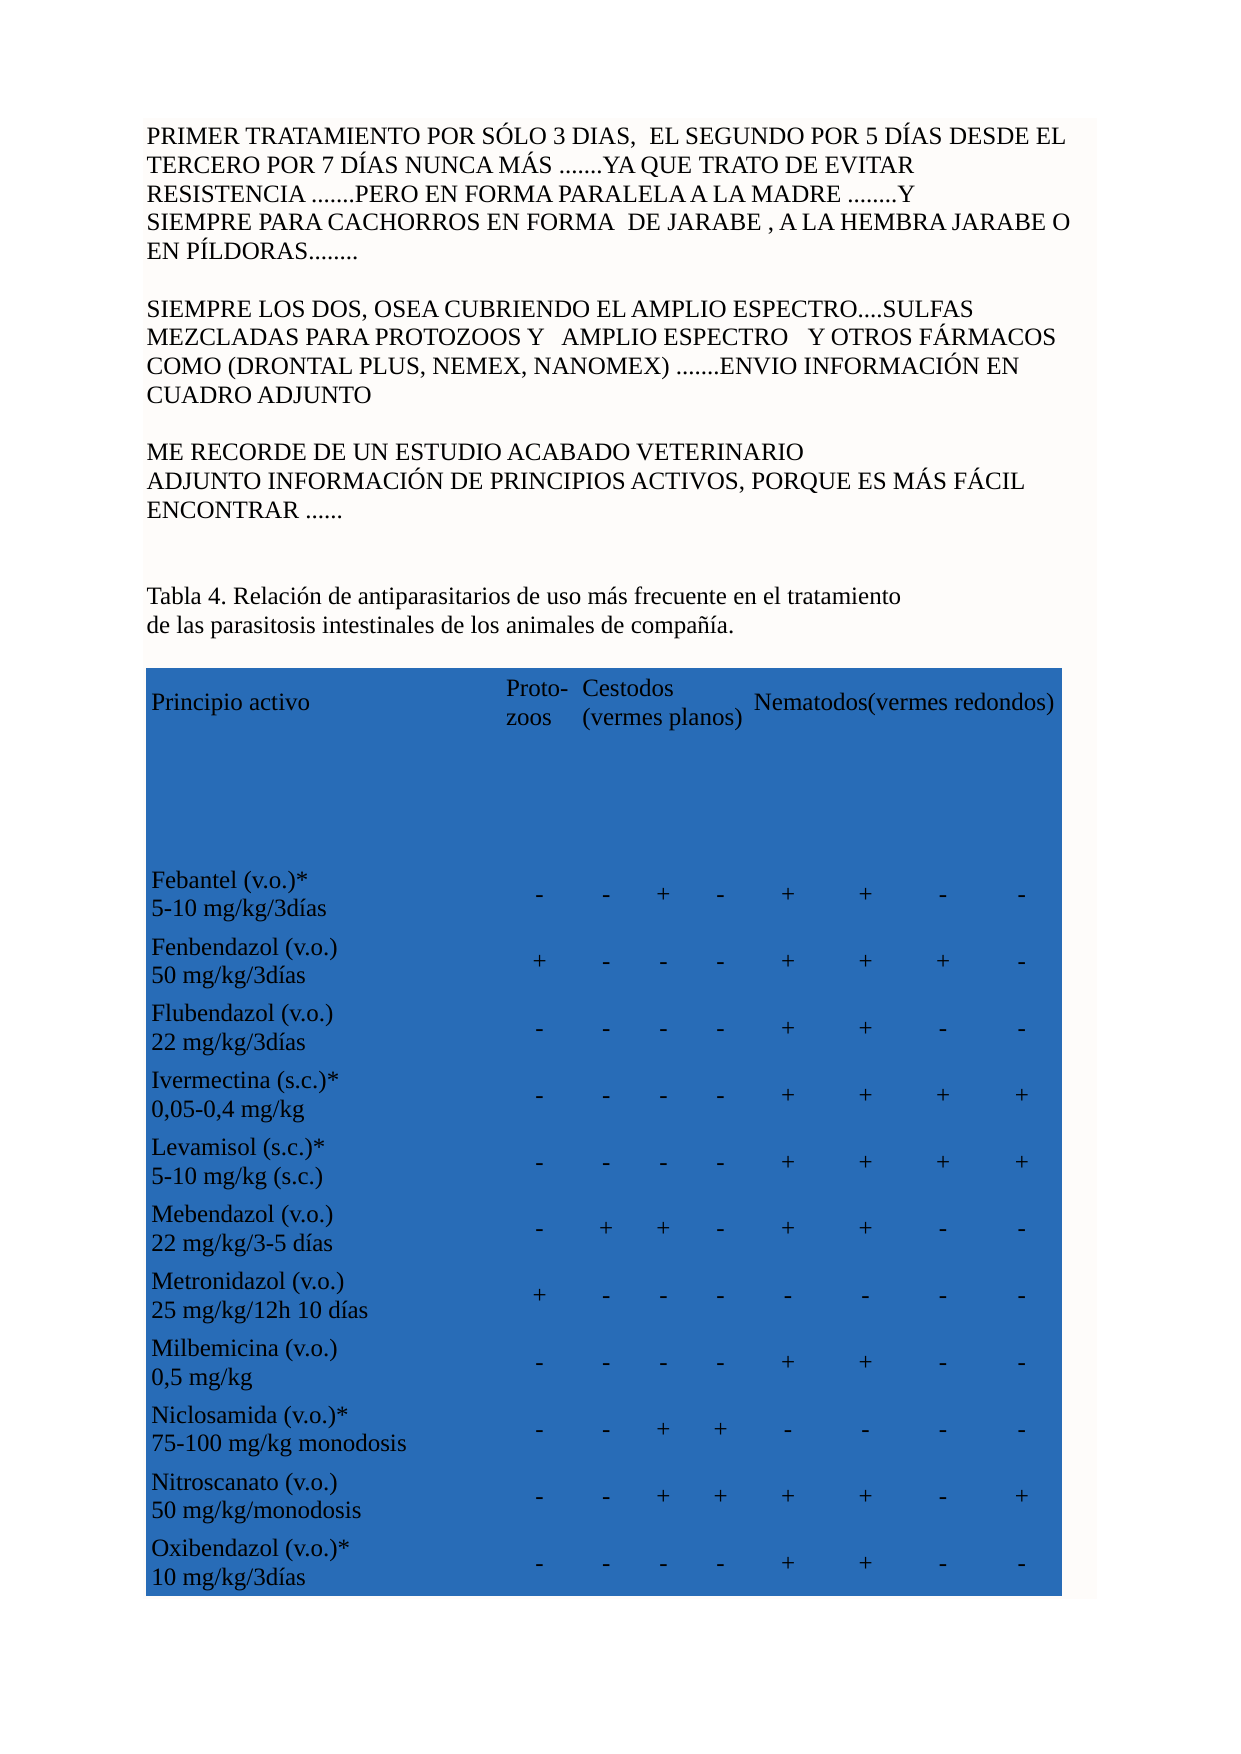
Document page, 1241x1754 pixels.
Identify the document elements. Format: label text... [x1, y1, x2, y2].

table_header Cestodos (vermes planos) [578, 668, 749, 735]
table_cell - [578, 1462, 634, 1529]
table_cell - [635, 927, 692, 994]
table_cell - [501, 994, 577, 1061]
table_cell [146, 735, 501, 860]
table_cell PRIMER TRATAMIENTO POR SÓLO 3 DIAS, EL SEGUNDO POR 5 DÍAS DESDE EL TERCERO POR 7 DÍAS NUNCA MÁS .......YA QUE TRATO DE EVITAR RESISTENCIA .......PERO EN FORMA PARALELA A LA MADRE ........Y SIEMPRE PARA CACHORROS EN FORMA DE JARABE , A LA HEMBRA JARABE O EN PÍLDORAS........ SIEMPRE LOS DOS, OSEA CUBRIENDO EL AMPLIO ESPECTRO....SULFAS MEZCLADAS PARA PROTOZOOS Y AMPLIO ESPECTRO Y OTROS FÁRMACOS COMO (DRONTAL PLUS, NEMEX, NANOMEX) .......ENVIO INFORMACIÓN EN CUADRO ADJUNTO ME RECORDE DE UN ESTUDIO ACABADO VETERINARIO ADJUNTO INFORMACIÓN DE PRINCIPIOS ACTIVOS, PORQUE ES MÁS FÁCIL ENCONTRAR ...... Tabla 4. Relación de antiparasitarios de uso más frecuente en el tratamiento de las parasitosis intestinales de los animales de compañía. [143, 118, 1097, 1599]
table_cell - [749, 1261, 826, 1328]
table_cell + [749, 1328, 826, 1395]
table_cell [635, 735, 692, 860]
table_cell [904, 735, 981, 860]
table_cell + [635, 1195, 692, 1261]
table_cell - [501, 1195, 577, 1261]
table_cell - [635, 1128, 692, 1194]
table_cell + [749, 1529, 826, 1596]
table_cell Oxibendazol (v.o.)* 10 mg/kg/3días [146, 1529, 501, 1596]
table_cell - [501, 860, 577, 927]
table_cell Niclosamida (v.o.)* 75-100 mg/kg monodosis [146, 1395, 501, 1462]
table_cell + [826, 860, 904, 927]
table_cell - [981, 1328, 1062, 1395]
table_cell - [635, 1261, 692, 1328]
table_cell - [578, 994, 634, 1061]
table_cell - [692, 1261, 749, 1328]
table_cell - [981, 1261, 1062, 1328]
table_cell - [578, 1128, 634, 1194]
table_cell + [826, 1462, 904, 1529]
table_cell + [749, 1195, 826, 1261]
table_cell + [749, 1128, 826, 1194]
table_cell - [904, 1395, 981, 1462]
table_cell Ivermectina (s.c.)* 0,05-0,4 mg/kg [146, 1061, 501, 1128]
table_cell - [692, 1195, 749, 1261]
table_cell Milbemicina (v.o.) 0,5 mg/kg [146, 1328, 501, 1395]
table_cell Flubendazol (v.o.) 22 mg/kg/3días [146, 994, 501, 1061]
table_cell + [501, 927, 577, 994]
table_cell - [635, 1061, 692, 1128]
table_cell - [826, 1395, 904, 1462]
table_cell + [749, 860, 826, 927]
table_cell - [904, 1529, 981, 1596]
table_cell - [501, 1328, 577, 1395]
table_cell + [749, 927, 826, 994]
table_cell Febantel (v.o.)* 5-10 mg/kg/3días [146, 860, 501, 927]
table_cell + [826, 1529, 904, 1596]
table_cell - [578, 927, 634, 994]
table_cell Nitroscanato (v.o.) 50 mg/kg/monodosis [146, 1462, 501, 1529]
table_cell [826, 735, 904, 860]
table_header Proto- zoos [501, 668, 577, 735]
table_cell - [692, 927, 749, 994]
table_cell - [904, 860, 981, 927]
table_cell [981, 735, 1062, 860]
table_cell - [501, 1462, 577, 1529]
table_cell + [749, 994, 826, 1061]
table_cell [749, 735, 826, 860]
table_cell + [826, 1328, 904, 1395]
table_cell - [981, 994, 1062, 1061]
table_cell + [501, 1261, 577, 1328]
table_cell - [904, 1261, 981, 1328]
table_cell - [501, 1529, 577, 1596]
table_cell - [904, 1328, 981, 1395]
table_cell - [635, 1328, 692, 1395]
table_cell + [981, 1462, 1062, 1529]
table_cell + [826, 1128, 904, 1194]
table_cell [692, 735, 749, 860]
table_cell - [826, 1261, 904, 1328]
table_cell - [578, 1529, 634, 1596]
table_cell - [692, 1529, 749, 1596]
table_cell - [501, 1128, 577, 1194]
table_cell + [635, 860, 692, 927]
table_cell - [904, 994, 981, 1061]
table_cell - [981, 1529, 1062, 1596]
table_cell + [981, 1061, 1062, 1128]
table_cell - [635, 1529, 692, 1596]
table_cell [578, 735, 634, 860]
table_cell - [749, 1395, 826, 1462]
table_cell - [904, 1462, 981, 1529]
table_cell + [826, 1061, 904, 1128]
table_cell [501, 735, 577, 860]
table_cell - [692, 1328, 749, 1395]
table_cell - [692, 1128, 749, 1194]
table_header Principio activo [146, 668, 501, 735]
table_cell + [635, 1462, 692, 1529]
table_cell + [578, 1195, 634, 1261]
table_cell - [692, 860, 749, 927]
table_cell - [981, 927, 1062, 994]
table_cell + [826, 994, 904, 1061]
table_cell - [578, 1395, 634, 1462]
table_cell Fenbendazol (v.o.) 50 mg/kg/3días [146, 927, 501, 994]
table_cell + [749, 1061, 826, 1128]
table_cell + [826, 1195, 904, 1261]
table_cell + [749, 1462, 826, 1529]
table_cell Mebendazol (v.o.) 22 mg/kg/3-5 días [146, 1195, 501, 1261]
table_cell + [904, 927, 981, 994]
table_cell - [981, 1395, 1062, 1462]
table_cell - [635, 994, 692, 1061]
table_cell - [578, 860, 634, 927]
table_cell + [904, 1061, 981, 1128]
table_cell - [904, 1195, 981, 1261]
table_cell - [578, 1061, 634, 1128]
table_cell - [692, 994, 749, 1061]
table_cell + [692, 1395, 749, 1462]
table_cell - [578, 1328, 634, 1395]
table_cell - [501, 1395, 577, 1462]
table_cell Levamisol (s.c.)* 5-10 mg/kg (s.c.) [146, 1128, 501, 1194]
table_cell - [501, 1061, 577, 1128]
table_cell + [981, 1128, 1062, 1194]
table_cell - [692, 1061, 749, 1128]
table_cell - [981, 1195, 1062, 1261]
table_cell + [904, 1128, 981, 1194]
table_header Nematodos(vermes redondos) [749, 668, 1062, 735]
table_cell + [635, 1395, 692, 1462]
table_cell - [578, 1261, 634, 1328]
table_cell + [826, 927, 904, 994]
table_cell + [692, 1462, 749, 1529]
table_cell Metronidazol (v.o.) 25 mg/kg/12h 10 días [146, 1261, 501, 1328]
table_cell - [981, 860, 1062, 927]
